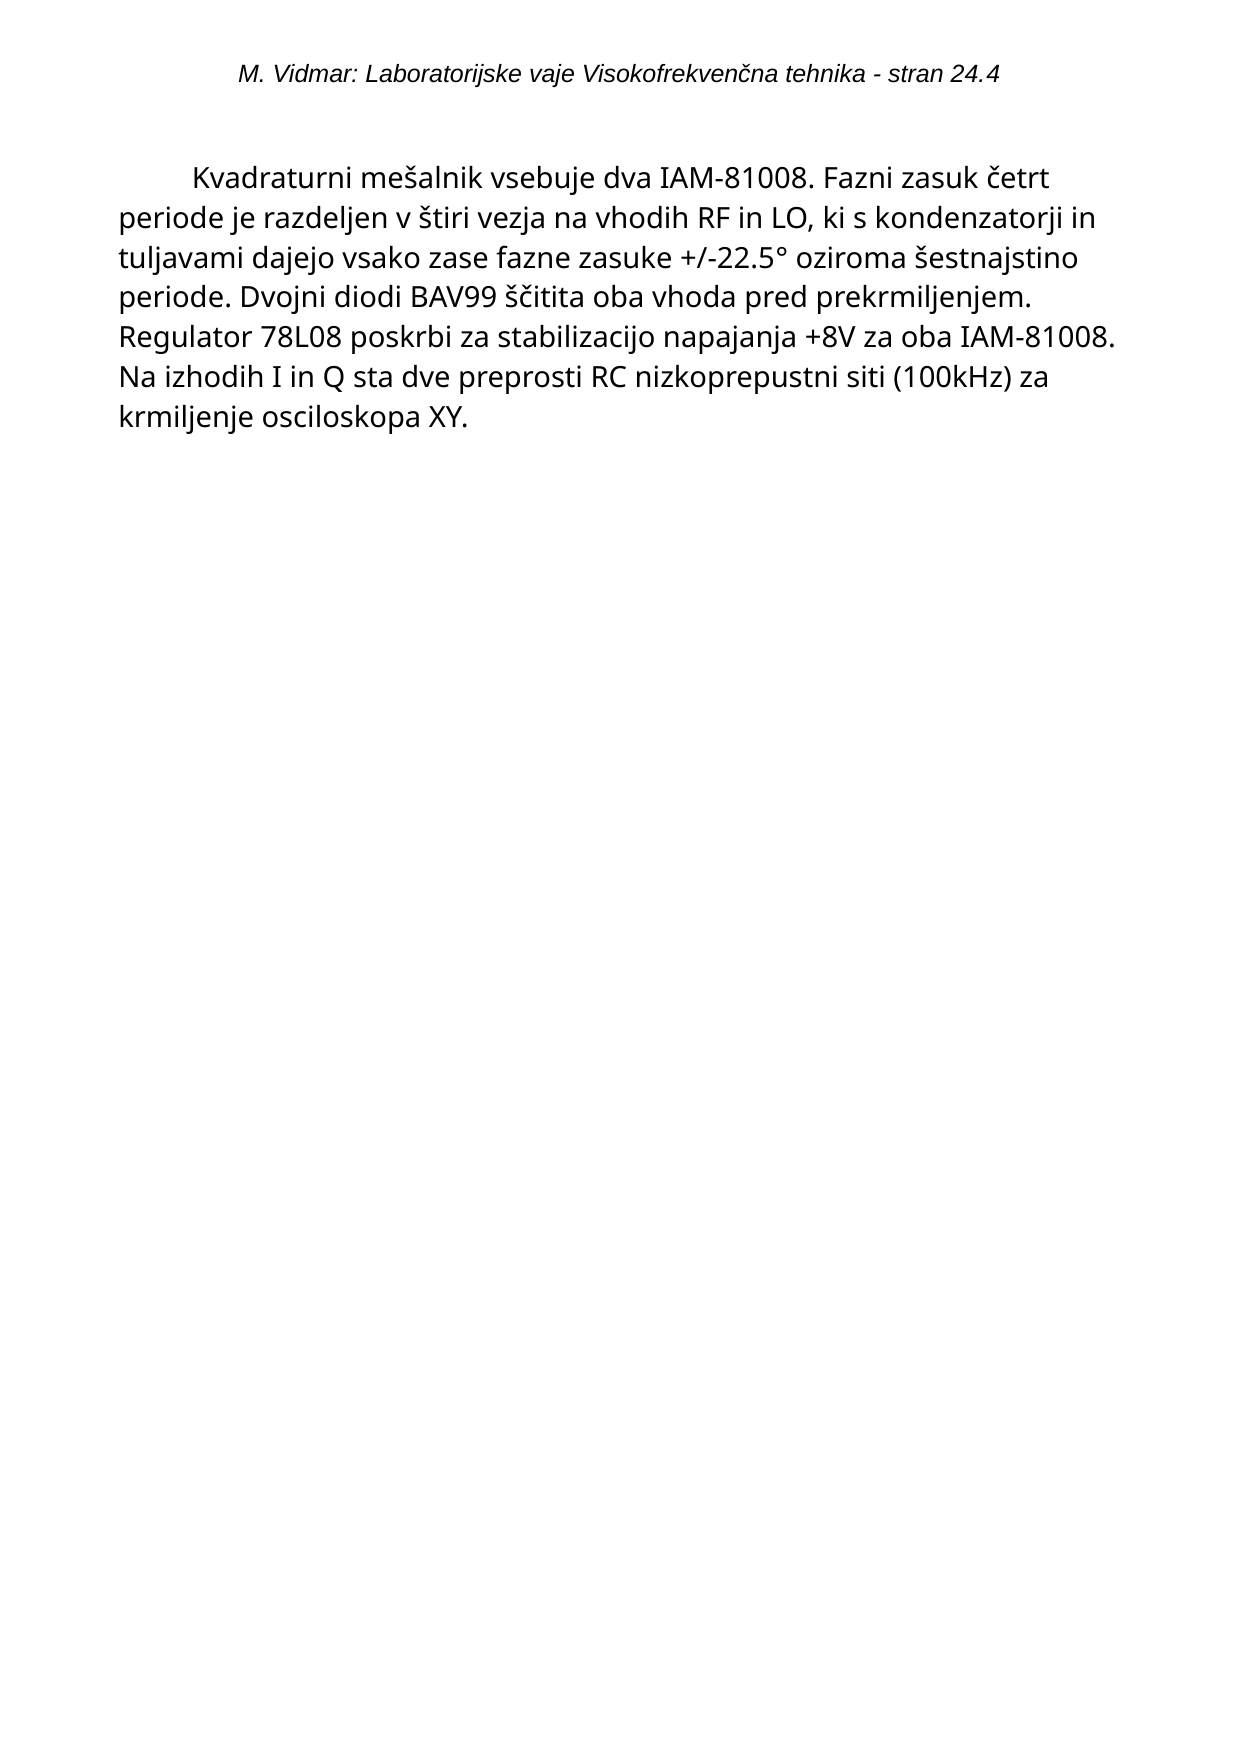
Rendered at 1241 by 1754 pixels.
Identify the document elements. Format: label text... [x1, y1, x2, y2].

text Kvadraturni mešalnik vsebuje dva IAM-81008. Fazni zasuk četrt periode je razdeljen v štiri vezja na vhodih RF in LO, ki s kondenzatorji in tuljavami dajejo vsako zase fazne zasuke +/-22.5° oziroma šestnajstino periode. Dvojni diodi BAV99 ščitita oba vhoda pred prekrmiljenjem. Regulator 78L08 poskrbi za stabilizacijo napajanja +8V za oba IAM-81008. Na izhodih I in Q sta dve preprosti RC nizkoprepustni siti (100kHz) za krmiljenje osciloskopa XY. [118, 158, 1122, 436]
